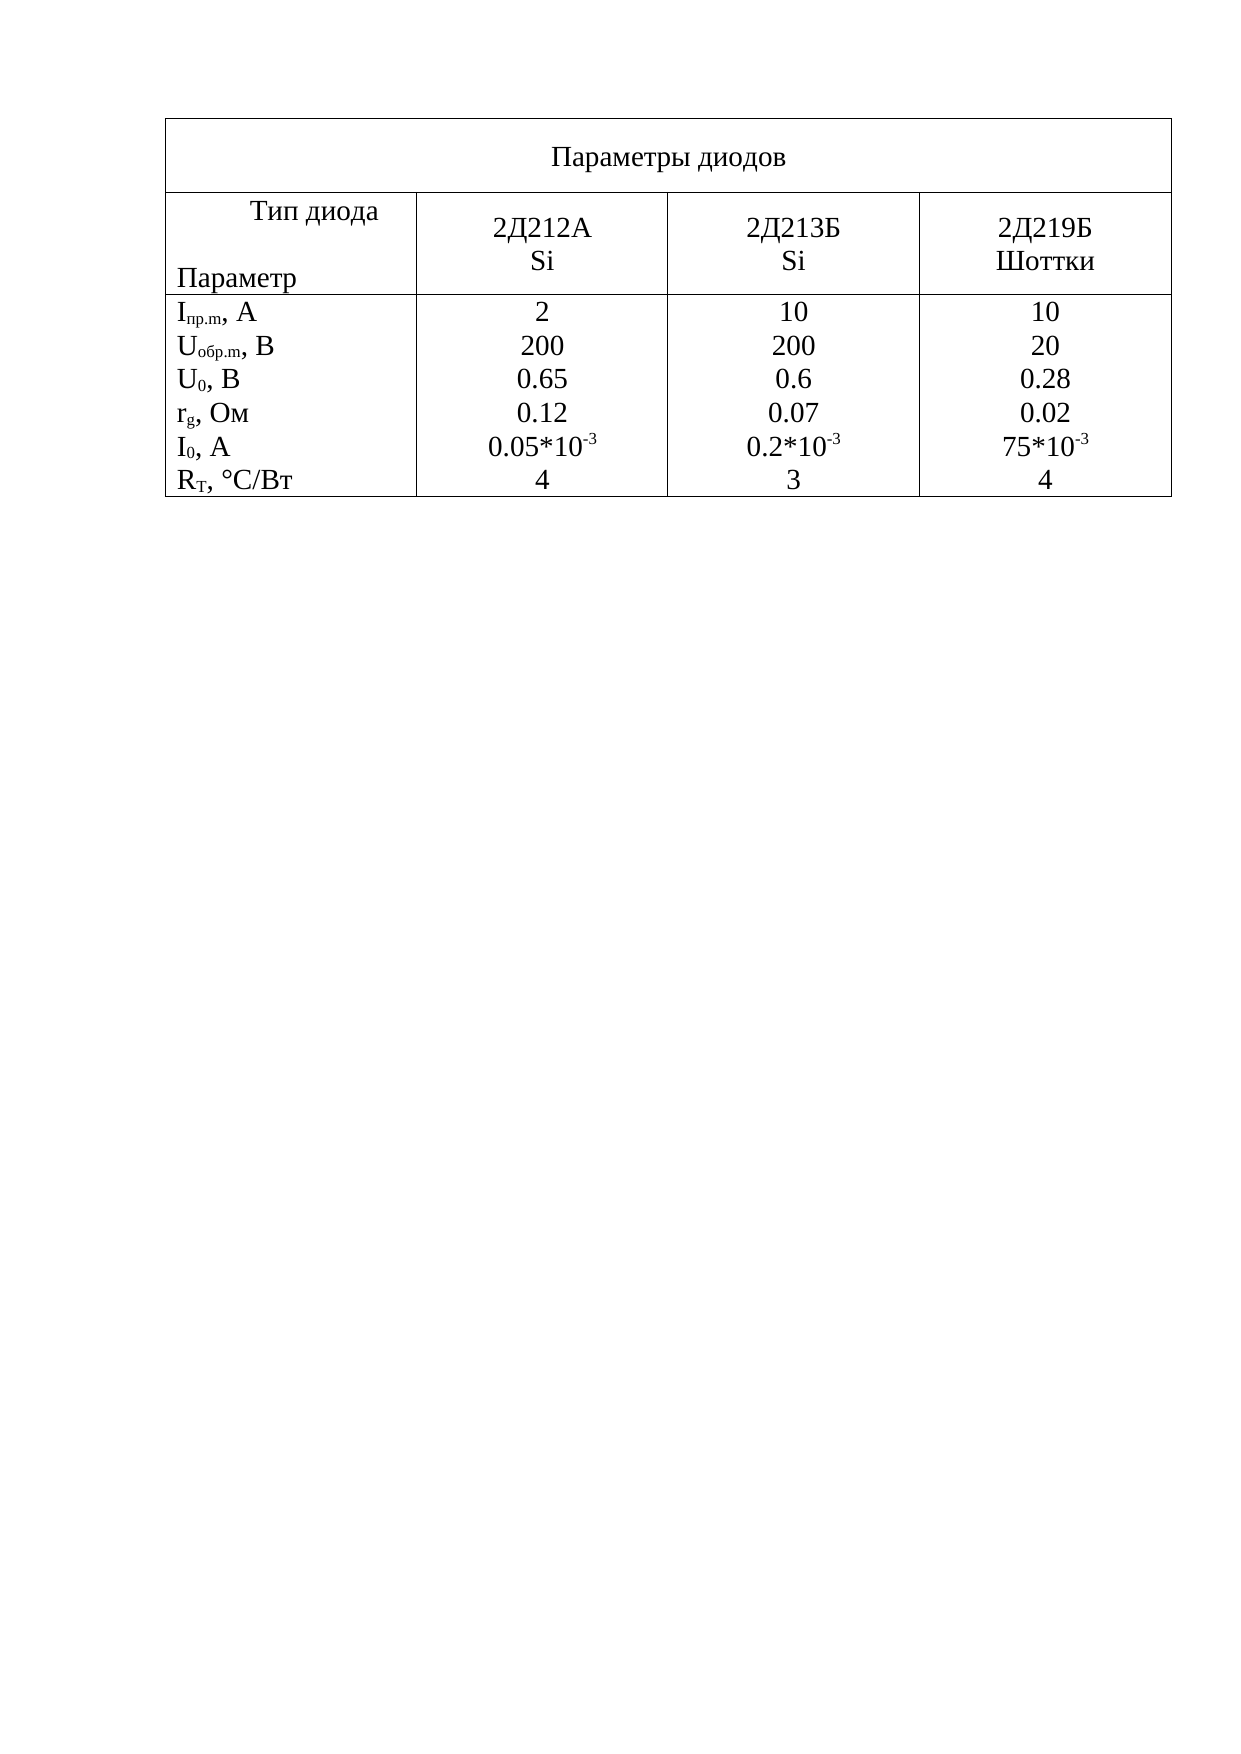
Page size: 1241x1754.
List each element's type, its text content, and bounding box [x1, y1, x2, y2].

table_cell Iпр.m, A Uобр.m, B U0, B rg, Ом I0, A RT, °C/Вт [166, 295, 416, 496]
table_cell 2Д212А Si [417, 193, 667, 293]
table_header Параметры диодов [166, 119, 1171, 192]
table_cell 2Д213Б Si [668, 193, 919, 293]
table_cell Тип диода Параметр [166, 193, 416, 293]
table_cell 2Д219Б Шоттки [920, 193, 1171, 293]
table_cell 2 200 0.65 0.12 0.05*10-3 4 [417, 295, 667, 496]
table_cell 10 200 0.6 0.07 0.2*10-3 3 [668, 295, 919, 496]
table_cell 10 20 0.28 0.02 75*10-3 4 [920, 295, 1171, 496]
